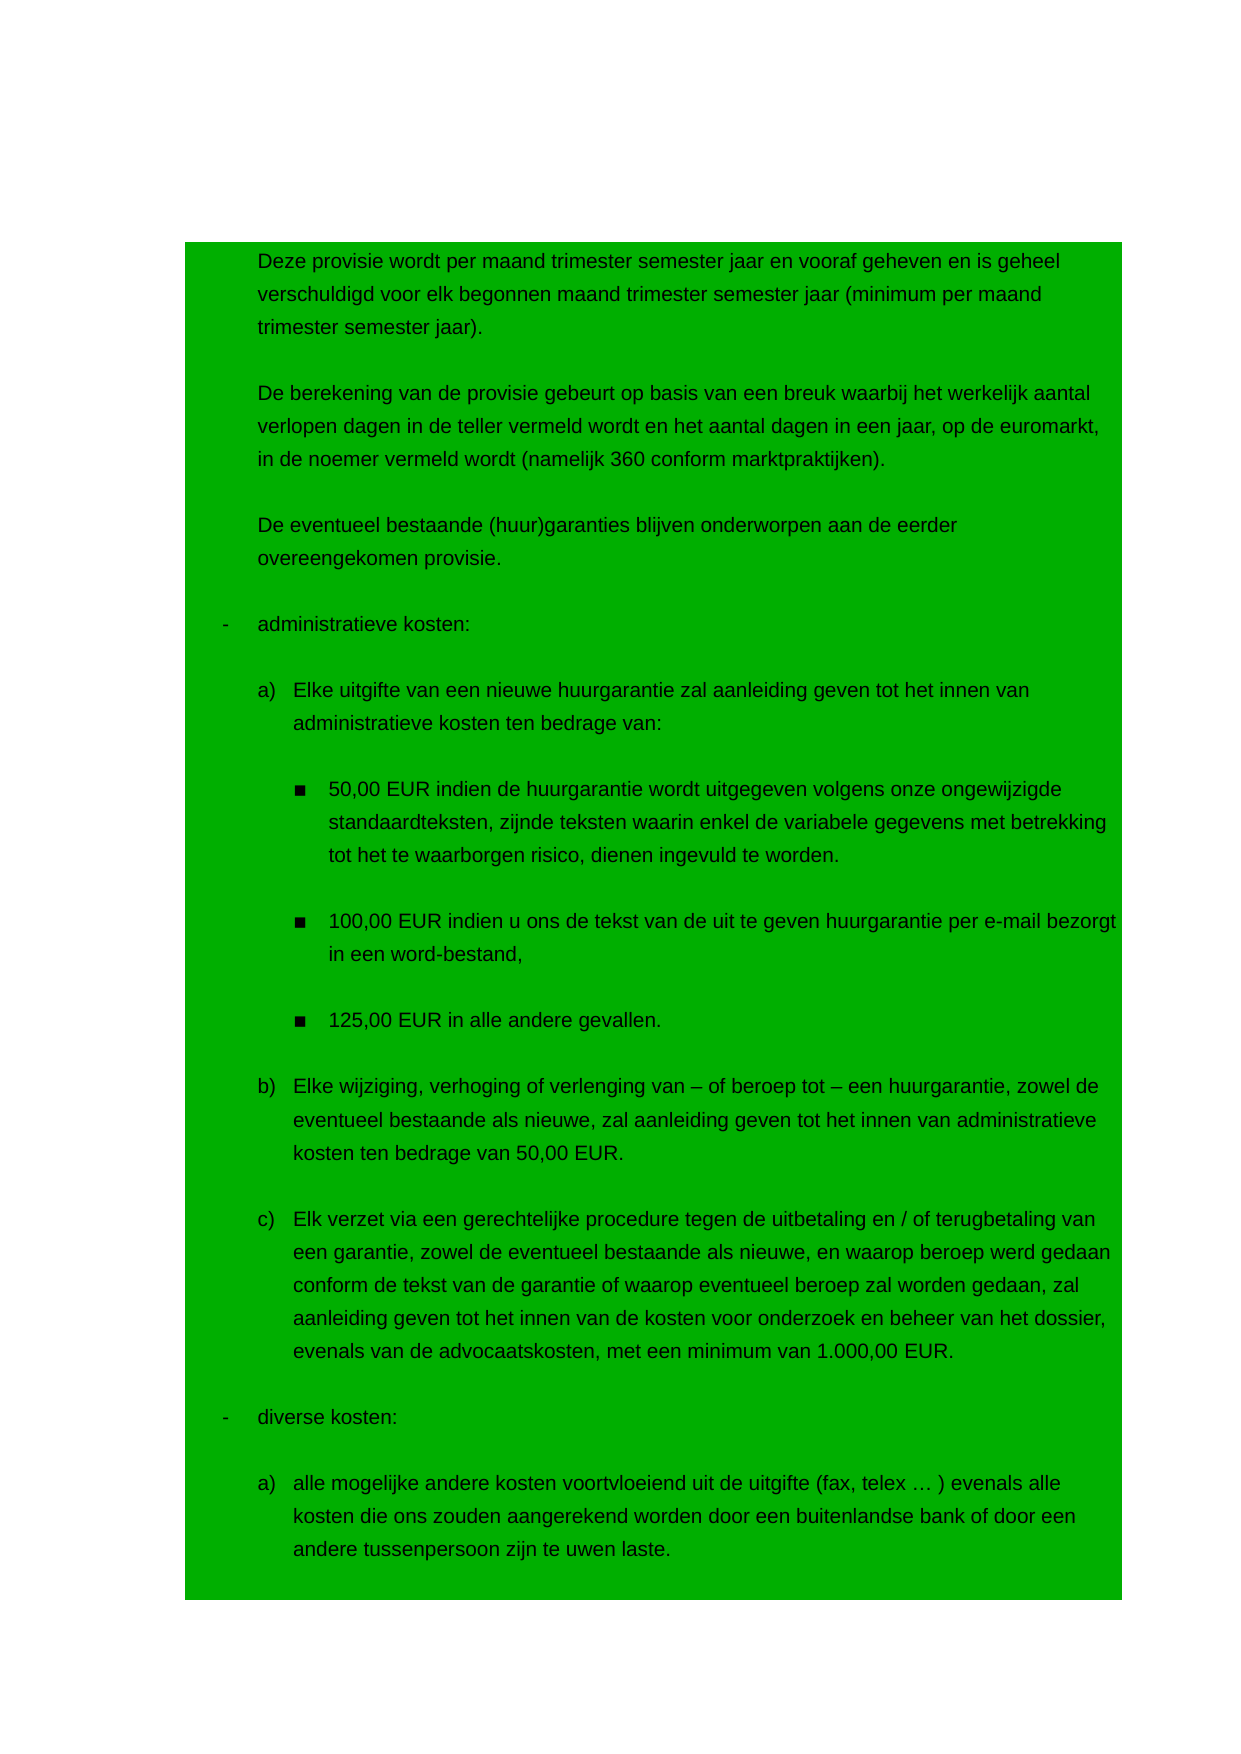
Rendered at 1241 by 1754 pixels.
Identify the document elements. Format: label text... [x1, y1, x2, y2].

list 100,00 EUR indien u ons de tekst van de uit te geven huurgarantie per e-mail bezorgt in een word-bestand, [293, 902, 1122, 968]
text De berekening van de provisie gebeurt op basis van een breuk waarbij het werkelijk aantal verlopen dagen in de teller vermeld wordt en het aantal dagen in een jaar, op de euromarkt, in de noemer vermeld wordt (namelijk 360 conform marktpraktijken). [257, 374, 1122, 506]
list Elk verzet via een gerechtelijke procedure tegen de uitbetaling en / of terugbetaling van een garantie, zowel de eventueel bestaande als nieuwe, en waarop beroep werd gedaan conform de tekst van de garantie of waarop eventueel beroep zal worden gedaan, zal aanleiding geven tot het innen van de kosten voor onderzoek en beheer van het dossier, evenals van de advocaatskosten, met een minimum van 1.000,00 EUR. [257, 1200, 1122, 1365]
text De eventueel bestaande (huur)garanties blijven onderworpen aan de eerder overeengekomen provisie. [257, 506, 1122, 572]
list diverse kosten: [222, 1398, 1122, 1431]
list Elke wijziging, verhoging of verlenging van – of beroep tot – een huurgarantie, zowel de eventueel bestaande als nieuwe, zal aanleiding geven tot het innen van administratieve kosten ten bedrage van 50,00 EUR. [257, 1068, 1122, 1167]
list alle mogelijke andere kosten voortvloeiend uit de uitgifte (fax, telex … ) evenals alle kosten die ons zouden aangerekend worden door een buitenlandse bank of door een andere tussenpersoon zijn te uwen laste. [257, 1464, 1122, 1563]
list Elke uitgifte van een nieuwe huurgarantie zal aanleiding geven tot het innen van administratieve kosten ten bedrage van: [257, 671, 1122, 737]
list 125,00 EUR in alle andere gevallen. [293, 1002, 1122, 1034]
list Deze provisie wordt per maand trimester semester jaar en vooraf geheven en is geheel verschuldigd voor elk begonnen maand trimester semester jaar (minimum per maand trimester semester jaar). [257, 242, 1122, 341]
list administratieve kosten: [222, 605, 1122, 638]
list 50,00 EUR indien de huurgarantie wordt uitgegeven volgens onze ongewijzigde standaardteksten, zijnde teksten waarin enkel de variabele gegevens met betrekking tot het te waarborgen risico, dienen ingevuld te worden. [293, 770, 1122, 869]
